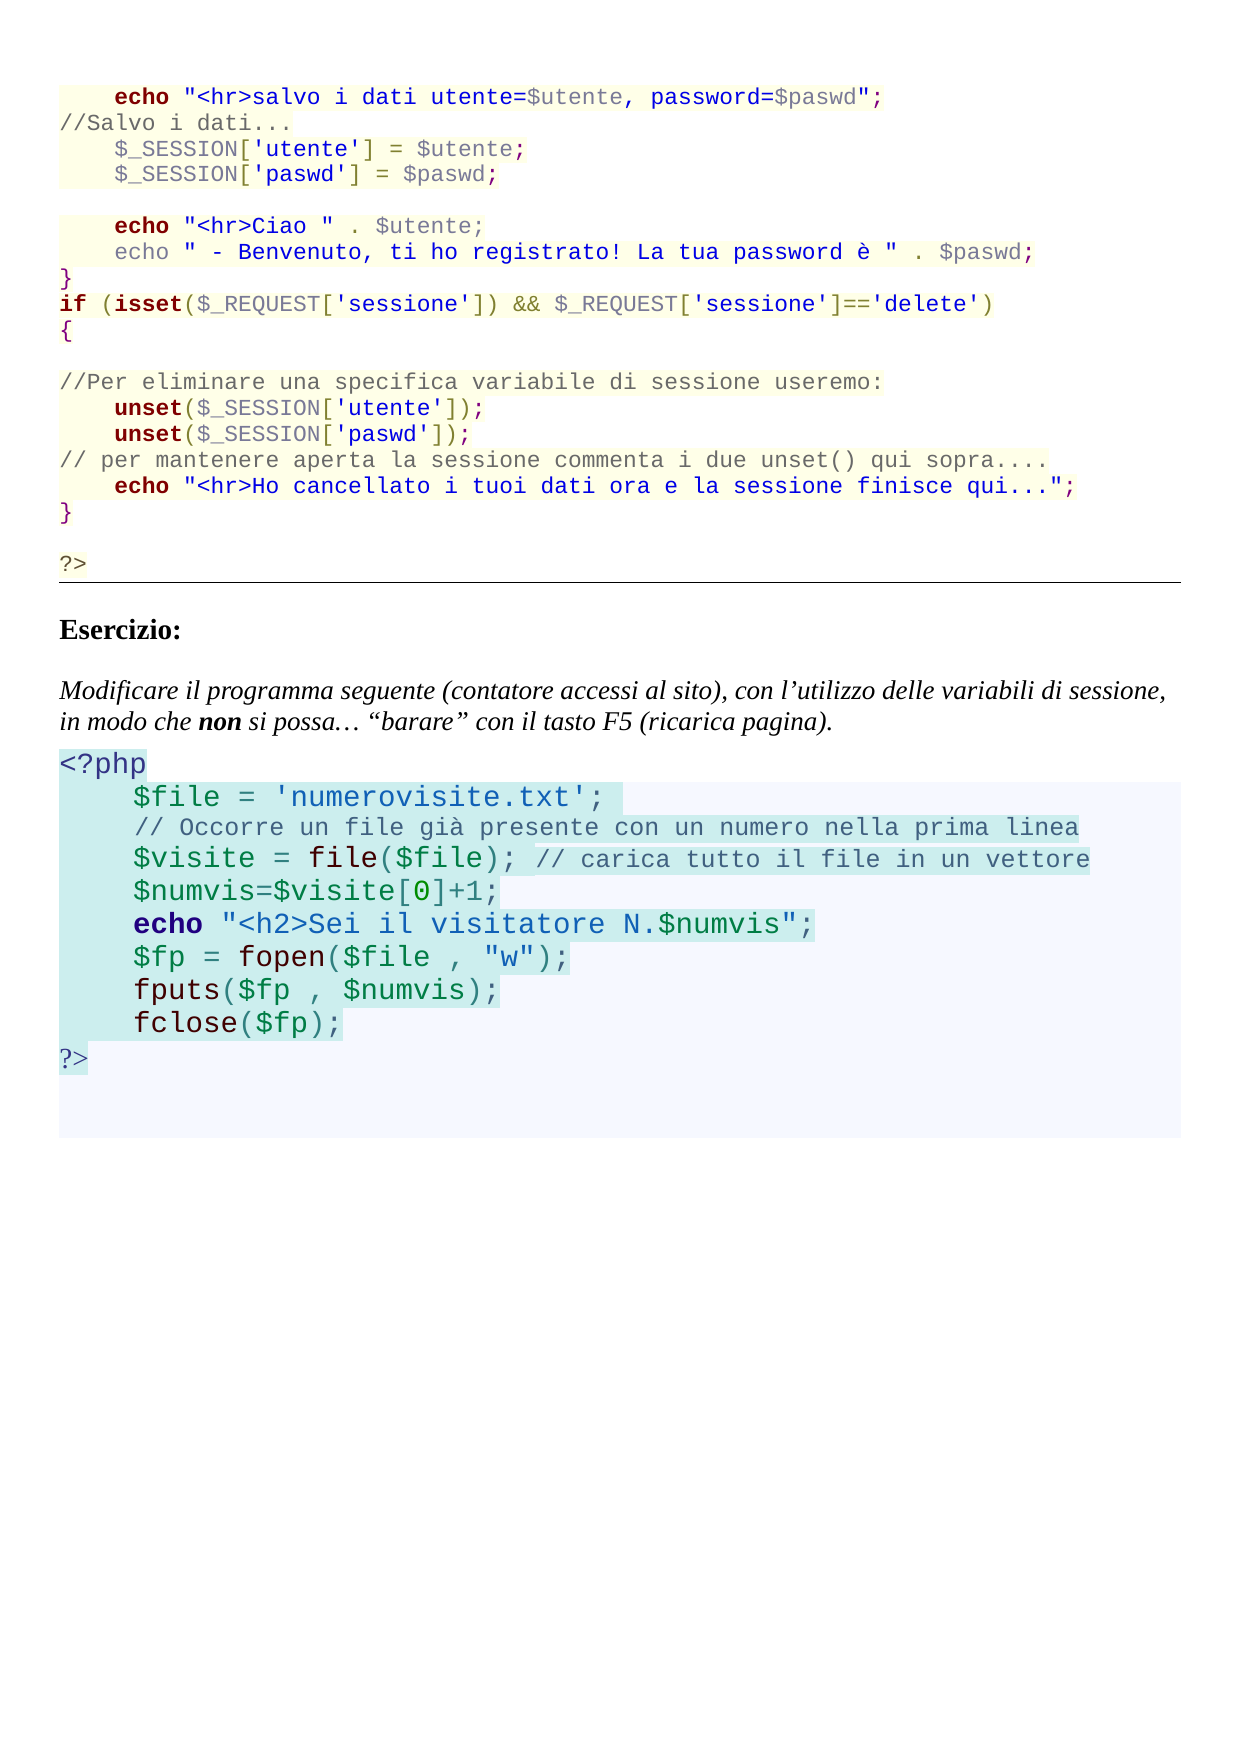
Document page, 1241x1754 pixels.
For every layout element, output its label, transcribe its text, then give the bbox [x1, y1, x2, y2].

text Modificare il programma seguente (contatore accessi al sito), con l’utilizzo delle variabili di sessione, in modo che non si possa… “barare” con il tasto F5 (ricarica pagina). [59, 674, 1181, 736]
text unset($_SESSION['utente']); [59, 396, 1181, 422]
text $fp = fopen($file , "w"); [59, 942, 1181, 975]
text } [59, 267, 1181, 292]
text $file = 'numerovisite.txt'; [59, 782, 1181, 815]
text $_SESSION['paswd'] = $paswd; [59, 163, 1181, 189]
text fclose($fp); [59, 1008, 1181, 1041]
text //Per eliminare una specifica variabile di sessione useremo: [59, 370, 1181, 396]
text echo " - Benvenuto, ti ho registrato! La tua password è " . $paswd; [59, 241, 1181, 267]
text ?> [59, 552, 1181, 582]
text <?php [59, 749, 1181, 782]
text //Salvo i dati... [59, 111, 1181, 137]
text Esercizio: [59, 612, 1181, 645]
text echo "<hr>salvo i dati utente=$utente, password=$paswd"; [59, 85, 1181, 111]
text echo "<h2>Sei il visitatore N.$numvis"; [59, 909, 1181, 942]
text fputs($fp , $numvis); [59, 975, 1181, 1008]
text { [59, 318, 1181, 344]
text $visite = file($file); // carica tutto il file in un vettore [59, 843, 1181, 876]
text // per mantenere aperta la sessione commenta i due unset() qui sopra.... [59, 448, 1181, 474]
text // Occorre un file già presente con un numero nella prima linea [59, 815, 1181, 843]
text echo "<hr>Ho cancellato i tuoi dati ora e la sessione finisce qui..."; [59, 474, 1181, 500]
text $_SESSION['utente'] = $utente; [59, 137, 1181, 163]
text ?> [59, 1041, 1181, 1075]
text if (isset($_REQUEST['sessione']) && $_REQUEST['sessione']=='delete') [59, 292, 1181, 318]
text unset($_SESSION['paswd']); [59, 422, 1181, 448]
text echo "<hr>Ciao " . $utente; [59, 215, 1181, 241]
text } [59, 500, 1181, 526]
text $numvis=$visite[0]+1; [59, 876, 1181, 909]
